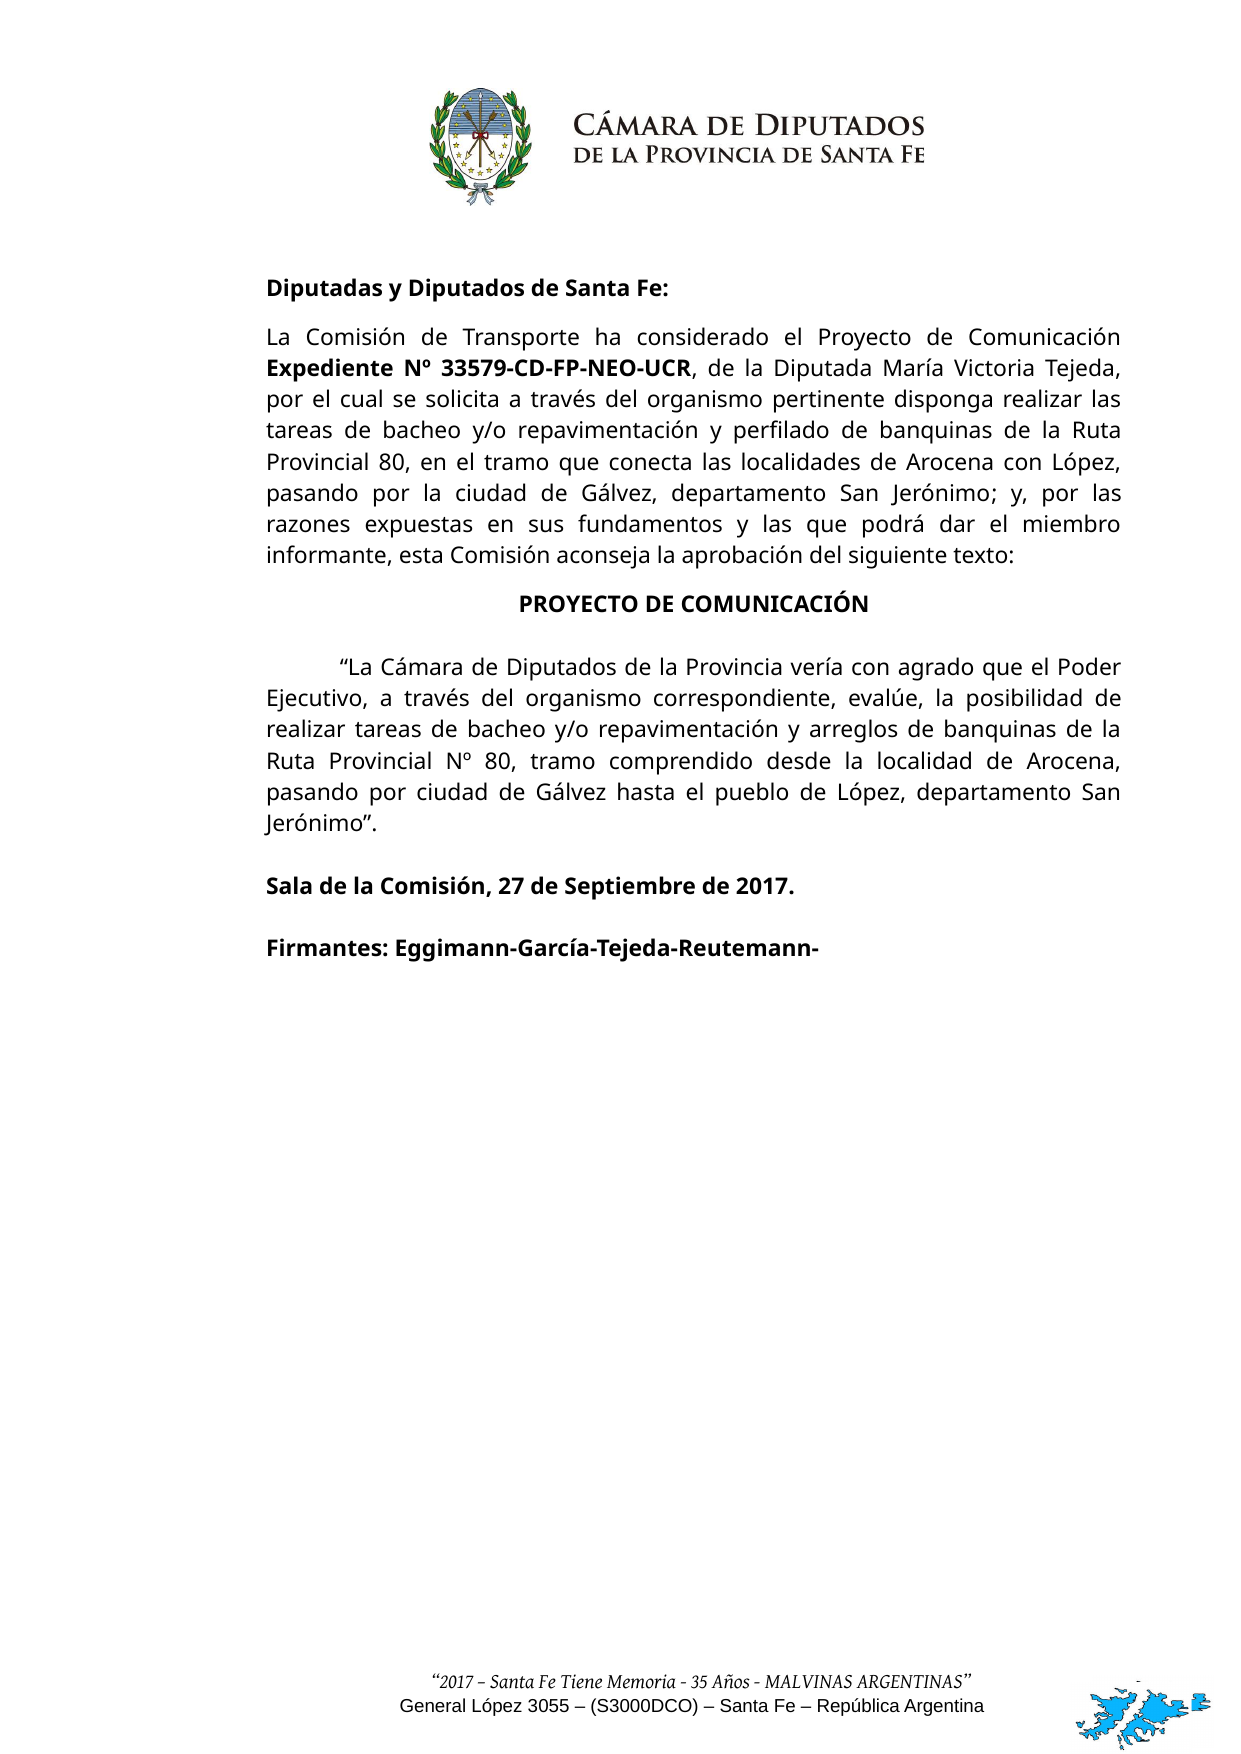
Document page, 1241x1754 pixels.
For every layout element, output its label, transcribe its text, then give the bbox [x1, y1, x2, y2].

text La Comisión de Transporte ha considerado el Proyecto de Comunicación Expediente Nº 33579-CD-FP-NEO-UCR, de la Diputada María Victoria Tejeda, por el cual se solicita a través del organismo pertinente disponga realizar las tareas de bacheo y/o repavimentación y perfilado de banquinas de la Ruta Provincial 80, en el tramo que conecta las localidades de Arocena con López, pasando por la ciudad de Gálvez, departamento San Jerónimo; y, por las razones expuestas en sus fundamentos y las que podrá dar el miembro informante, esta Comisión aconseja la aprobación del siguiente texto: [266, 321, 1122, 571]
picture [429, 88, 925, 210]
picture [1070, 1675, 1214, 1754]
text Firmantes: Eggimann-García-Tejeda-Reutemann- [266, 932, 1122, 963]
text PROYECTO DE COMUNICACIÓN [266, 588, 1122, 619]
text “La Cámara de Diputados de la Provincia vería con agrado que el Poder Ejecutivo, a través del organismo correspondiente, evalúe, la posibilidad de realizar tareas de bacheo y/o repavimentación y arreglos de banquinas de la Ruta Provincial Nº 80, tramo comprendido desde la localidad de Arocena, pasando por ciudad de Gálvez hasta el pueblo de López, departamento San Jerónimo”. [266, 651, 1122, 838]
text Diputadas y Diputados de Santa Fe: [266, 272, 1122, 303]
text Sala de la Comisión, 27 de Septiembre de 2017. [266, 869, 1122, 901]
